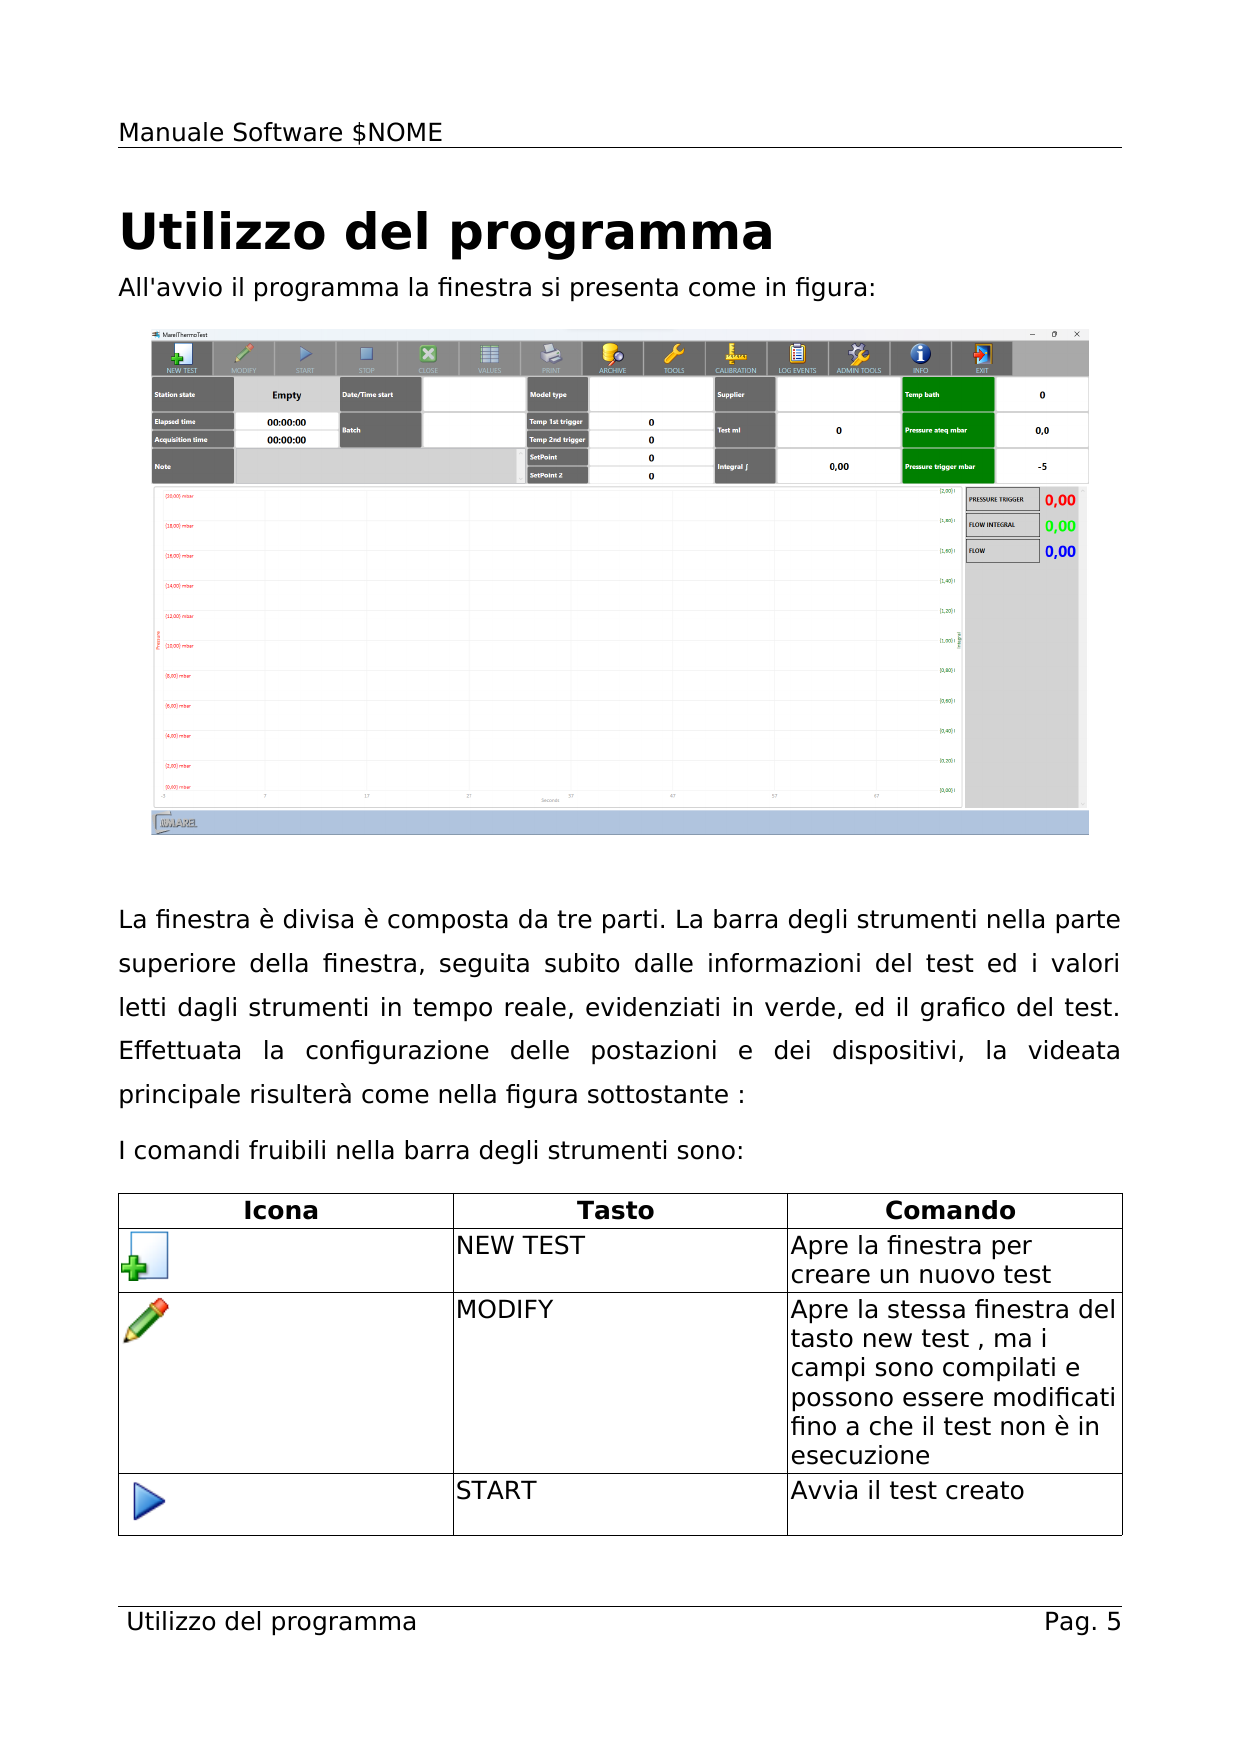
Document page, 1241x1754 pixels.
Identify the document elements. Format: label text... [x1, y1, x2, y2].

table_cell [119, 1229, 453, 1292]
subtitle Utilizzo del programma [118, 203, 1122, 261]
table_header Tasto [454, 1194, 787, 1228]
table_cell Avvia il test creato [788, 1474, 1122, 1535]
picture [121, 1231, 172, 1281]
table_header Comando [788, 1194, 1122, 1228]
text All'avvio il programma la finestra si presenta come in figura: [118, 273, 1122, 303]
text La finestra è divisa è composta da tre parti. La barra degli strumenti nella parte superiore della finestra, seguita subito dalle informazioni del test ed i valori letti dagli strumenti in tempo reale, evidenziati in verde, ed il grafico del test. Effettuata la configurazione delle postazioni e dei dispositivi, la videata principale risulterà come nella figura sottostante : [118, 905, 1122, 1109]
picture [121, 1295, 172, 1346]
text I comandi fruibili nella barra degli strumenti sono: [118, 1137, 1122, 1166]
table_cell Apre la finestra per creare un nuovo test [788, 1229, 1122, 1292]
table_cell START [454, 1474, 787, 1535]
table_header Icona [119, 1194, 453, 1228]
table_cell [119, 1293, 453, 1473]
table_cell Apre la stessa finestra del tasto new test , ma i campi sono compilati e possono essere modificati fino a che il test non è in esecuzione [788, 1293, 1122, 1473]
table_cell MODIFY [454, 1293, 787, 1473]
picture [151, 329, 1089, 835]
table_cell [119, 1474, 453, 1535]
table_cell NEW TEST [454, 1229, 787, 1292]
picture [121, 1476, 172, 1527]
